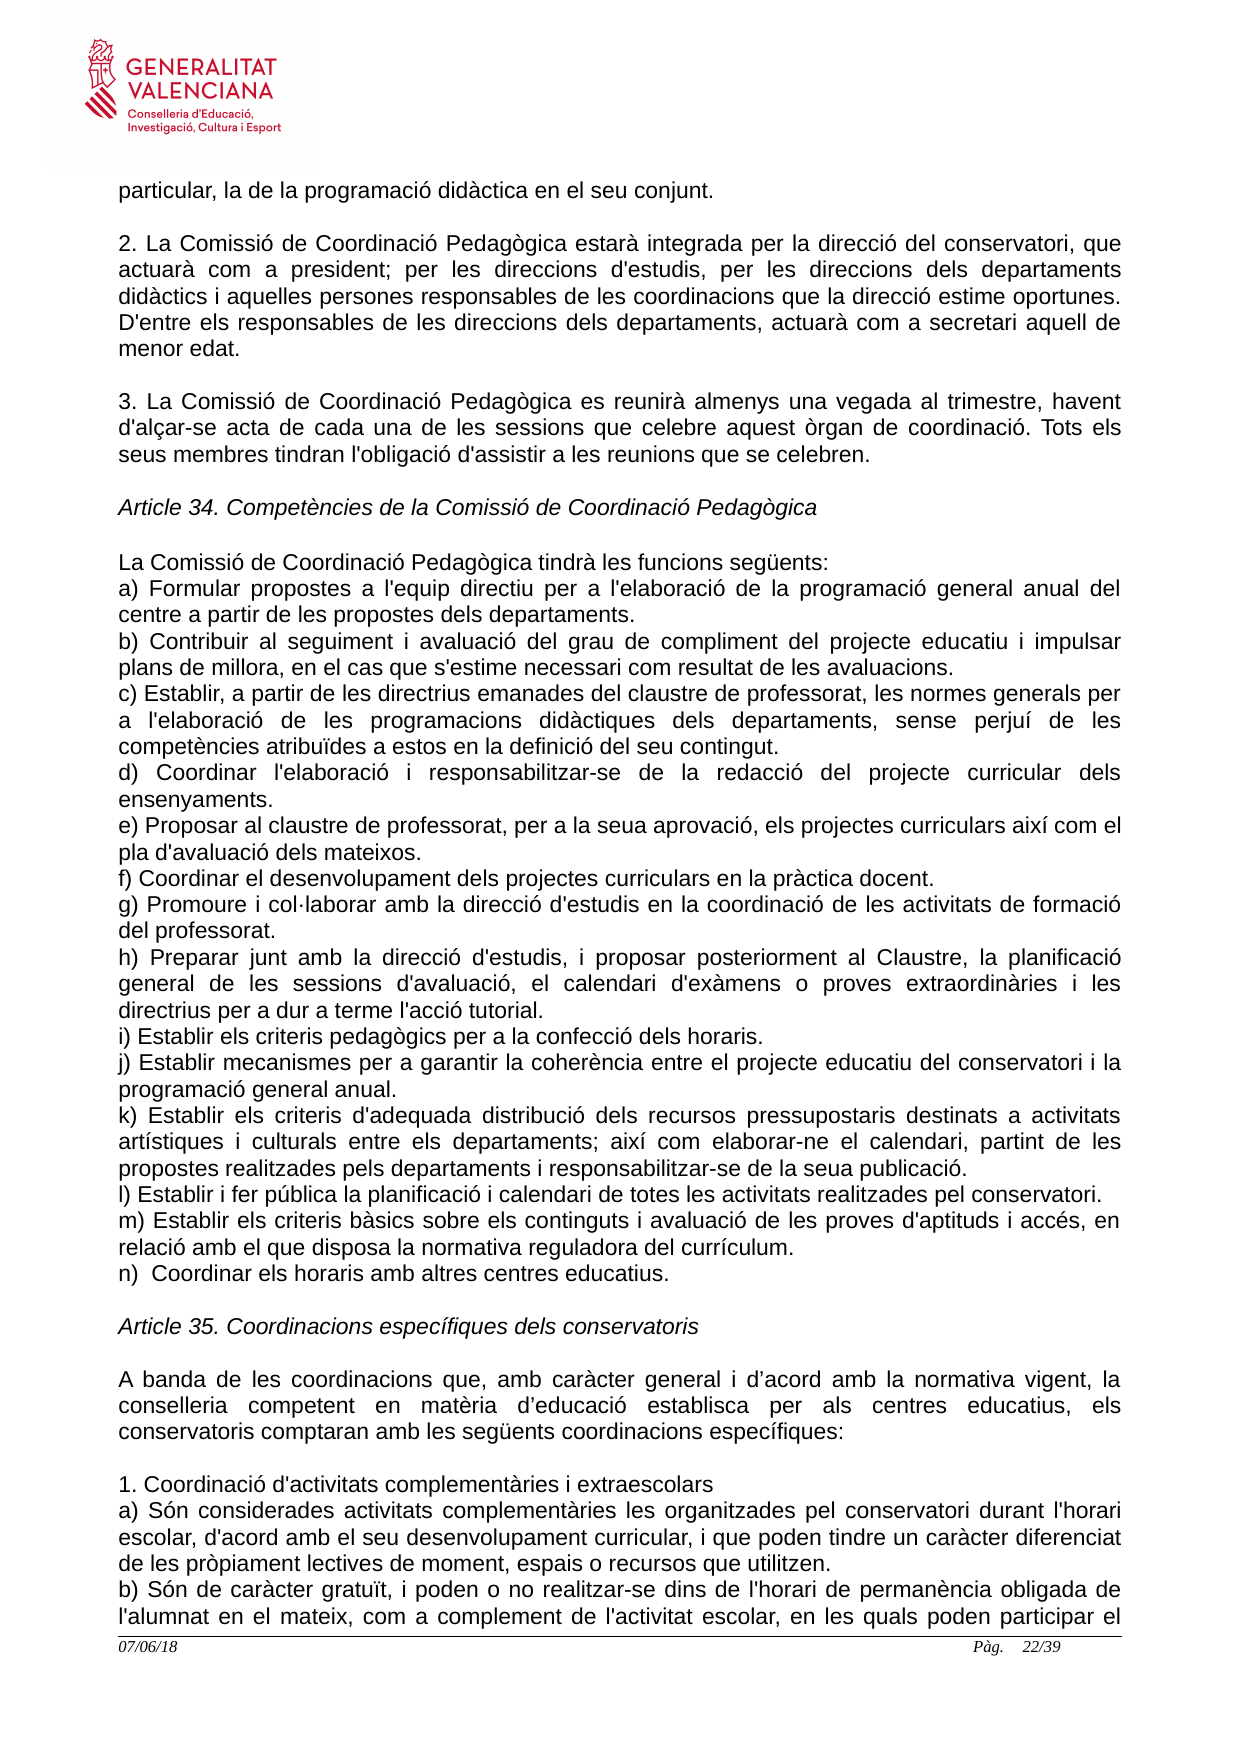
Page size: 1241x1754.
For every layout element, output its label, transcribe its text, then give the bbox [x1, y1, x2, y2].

text Article 35. Coordinacions específiques dels conservatoris [118, 1313, 1122, 1339]
text l) Establir i fer pública la planificació i calendari de totes les activitats realitzades pel conservatori. [118, 1181, 1122, 1207]
text a) Són considerades activitats complementàries les organitzades pel conservatori durant l'horari escolar, d'acord amb el seu desenvolupament curricular, i que poden tindre un caràcter diferenciat de les pròpiament lectives de moment, espais o recursos que utilitzen. [118, 1497, 1122, 1576]
text d) Coordinar l'elaboració i responsabilitzar-se de la redacció del projecte curricular dels ensenyaments. [118, 759, 1122, 812]
text k) Establir els criteris d'adequada distribució dels recursos pressupostaris destinats a activitats artístiques i culturals entre els departaments; així com elaborar-ne el calendari, partint de les propostes realitzades pels departaments i responsabilitzar-se de la seua publicació. [118, 1102, 1122, 1181]
text h) Preparar junt amb la direcció d'estudis, i proposar posteriorment al Claustre, la planificació general de les sessions d'avaluació, el calendari d'exàmens o proves extraordinàries i les directrius per a dur a terme l'acció tutorial. [118, 944, 1122, 1023]
text f) Coordinar el desenvolupament dels projectes curriculars en la pràctica docent. [118, 865, 1122, 891]
text i) Establir els criteris pedagògics per a la confecció dels horaris. [118, 1023, 1122, 1049]
text m) Establir els criteris bàsics sobre els continguts i avaluació de les proves d'aptituds i accés, en relació amb el que disposa la normativa reguladora del currículum. [118, 1207, 1122, 1260]
text Article 34. Competències de la Comissió de Coordinació Pedagògica [118, 493, 1122, 520]
picture [46, 0, 321, 171]
text 1. Coordinació d'activitats complementàries i extraescolars [118, 1471, 1122, 1497]
text 3. La Comissió de Coordinació Pedagògica es reunirà almenys una vegada al trimestre, havent d'alçar-se acta de cada una de les sessions que celebre aquest òrgan de coordinació. Tots els seus membres tindran l'obligació d'assistir a les reunions que se celebren. [118, 388, 1122, 467]
text e) Proposar al claustre de professorat, per a la seua aprovació, els projectes curriculars així com el pla d'avaluació dels mateixos. [118, 812, 1122, 865]
text b) Són de caràcter gratuït, i poden o no realitzar-se dins de l'horari de permanència obligada de l'alumnat en el mateix, com a complement de l'activitat escolar, en les quals poden participar el [118, 1576, 1122, 1629]
text 2. La Comissió de Coordinació Pedagògica estarà integrada per la direcció del conservatori, que actuarà com a president; per les direccions d'estudis, per les direccions dels departaments didàctics i aquelles persones responsables de les coordinacions que la direcció estime oportunes. D'entre els responsables de les direccions dels departaments, actuarà com a secretari aquell de menor edat. [118, 230, 1122, 362]
text La Comissió de Coordinació Pedagògica tindrà les funcions següents: [118, 548, 1122, 575]
text a) Formular propostes a l'equip directiu per a l'elaboració de la programació general anual del centre a partir de les propostes dels departaments. [118, 575, 1122, 628]
text particular, la de la programació didàctica en el seu conjunt. [118, 177, 1122, 203]
text n) Coordinar els horaris amb altres centres educatius. [118, 1260, 1122, 1286]
text j) Establir mecanismes per a garantir la coherència entre el projecte educatiu del conservatori i la programació general anual. [118, 1049, 1122, 1102]
text b) Contribuir al seguiment i avaluació del grau de compliment del projecte educatiu i impulsar plans de millora, en el cas que s'estime necessari com resultat de les avaluacions. [118, 628, 1122, 680]
text g) Promoure i col·laborar amb la direcció d'estudis en la coordinació de les activitats de formació del professorat. [118, 891, 1122, 944]
text A banda de les coordinacions que, amb caràcter general i d’acord amb la normativa vigent, la conselleria competent en matèria d’educació establisca per als centres educatius, els conservatoris comptaran amb les següents coordinacions específiques: [118, 1366, 1122, 1444]
text c) Establir, a partir de les directrius emanades del claustre de professorat, les normes generals per a l'elaboració de les programacions didàctiques dels departaments, sense perjuí de les competències atribuïdes a estos en la definició del seu contingut. [118, 680, 1122, 759]
